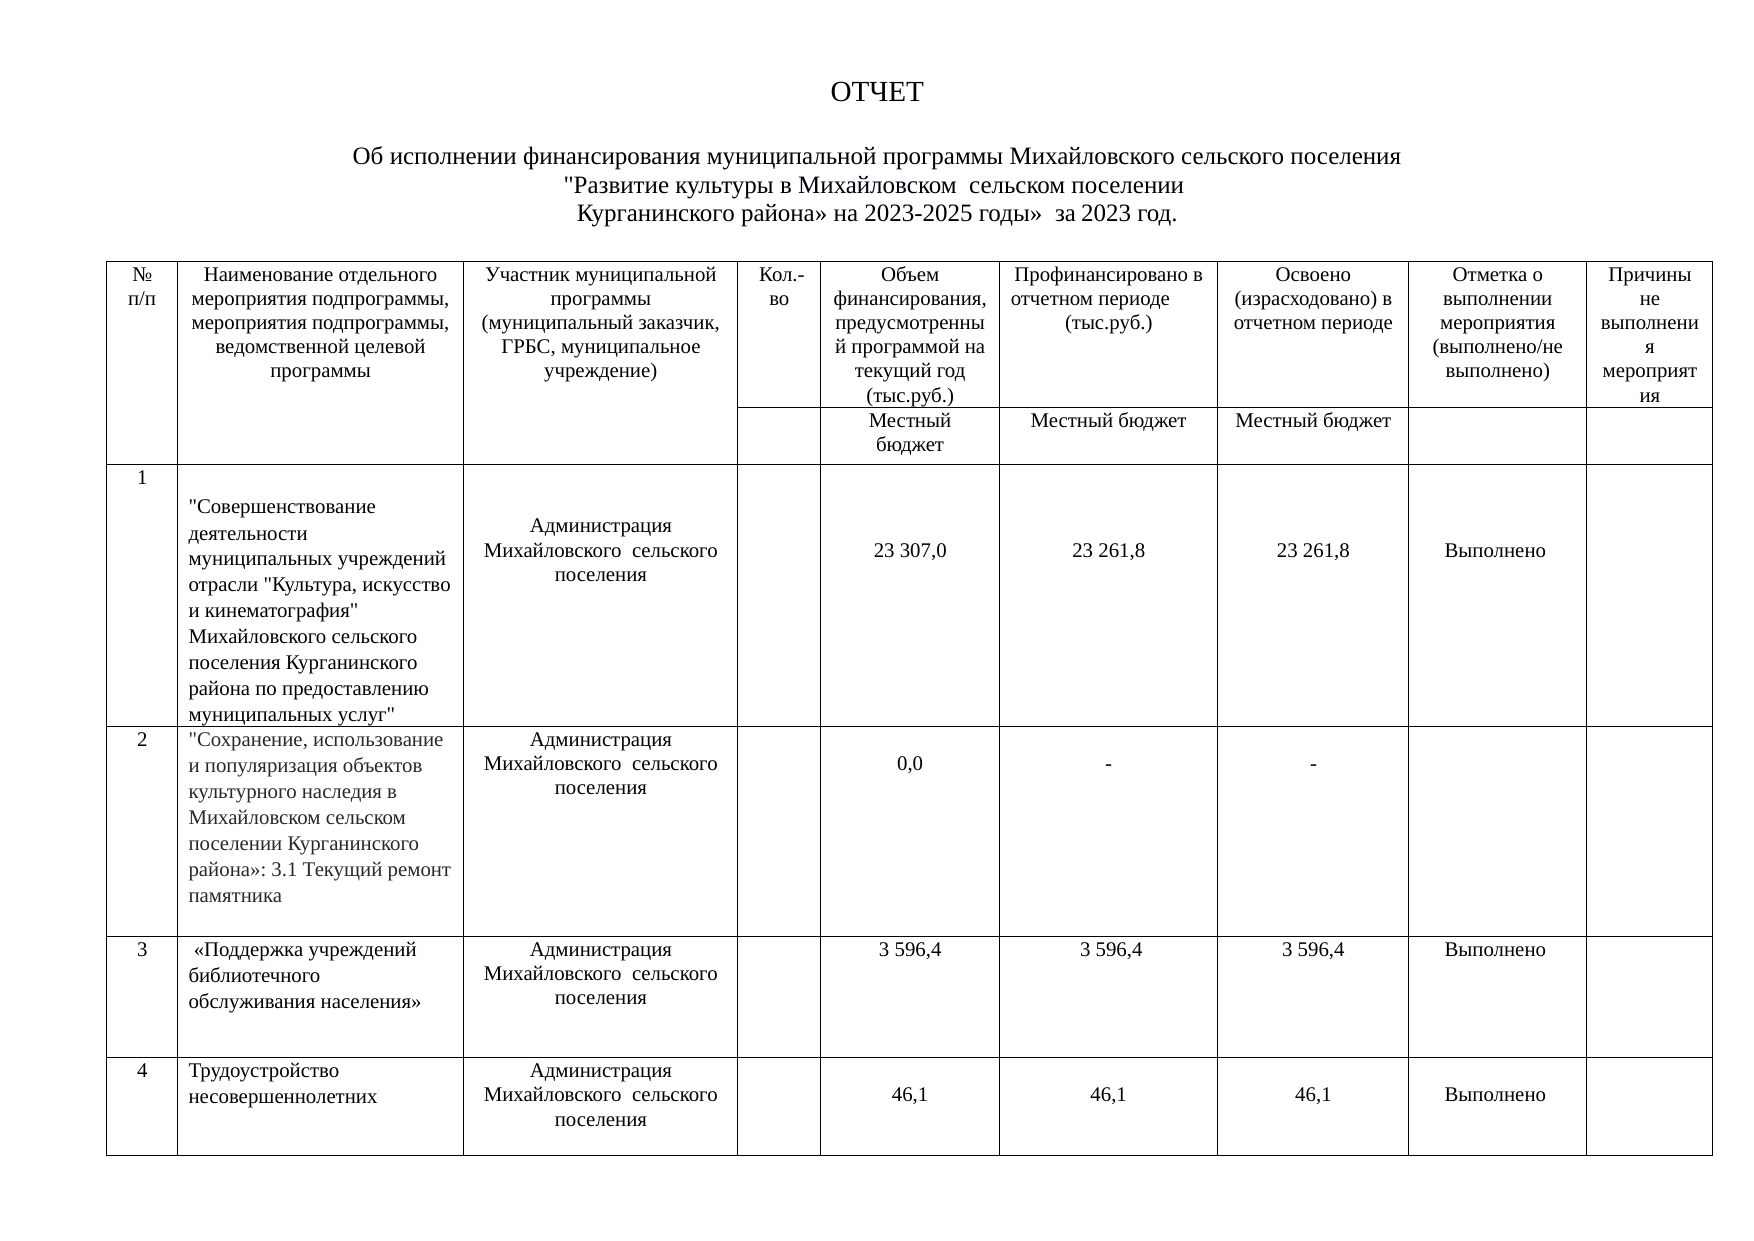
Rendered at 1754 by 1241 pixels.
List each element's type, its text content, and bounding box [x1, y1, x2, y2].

table_cell 0,0 [821, 727, 999, 936]
table_cell [1587, 1058, 1712, 1154]
table_cell 4 [107, 1058, 177, 1154]
table_cell "Сохранение, использование и популяризация объектов культурного наследия в Михайловском сельском поселении Курганинского района»: 3.1 Текущий ремонт памятника [178, 727, 463, 936]
table_cell 46,1 [1000, 1058, 1217, 1154]
table_cell «Поддержка учреждений библиотечного обслуживания населения» [178, 937, 463, 1057]
table_cell [1587, 465, 1712, 726]
table_cell - [1000, 727, 1217, 936]
table_header Освоено (израсходовано) в отчетном периоде [1218, 262, 1408, 407]
table_header Причины не выполнения мероприятия [1587, 262, 1712, 407]
table_cell 2 [107, 727, 177, 936]
table_cell 3 596,4 [1218, 937, 1408, 1057]
table_header Отметка о выполнении мероприятия (выполнено/не выполнено) [1409, 262, 1586, 407]
text Курганинского района» на 2023-2025 годы» за 2023 год. [118, 198, 1636, 228]
table_cell 3 [107, 937, 177, 1057]
table_cell 23 261,8 [1218, 465, 1408, 726]
table_header Профинансировано в отчетном периоде (тыс.руб.) [1000, 262, 1217, 407]
table_cell Администрация Михайловского сельского поселения [464, 1058, 737, 1154]
table_cell [1587, 937, 1712, 1057]
table_cell Местный бюджет [1000, 408, 1217, 464]
table_cell [738, 465, 820, 726]
table_cell Выполнено [1409, 1058, 1586, 1154]
table_cell Администрация Михайловского сельского поселения [464, 937, 737, 1057]
table_cell Местный бюджет [821, 408, 999, 464]
table_header Участник муниципальной программы (муниципальный заказчик, ГРБС, муниципальное учреждение) [464, 262, 737, 464]
table_cell Местный бюджет [1218, 408, 1408, 464]
table_cell [1587, 408, 1712, 464]
table_cell [738, 1058, 820, 1154]
table_cell Администрация Михайловского сельского поселения [464, 465, 737, 726]
table_cell 46,1 [1218, 1058, 1408, 1154]
table_cell - [1218, 727, 1408, 936]
table_header Кол.-во [738, 262, 820, 407]
table_cell Выполнено [1409, 465, 1586, 726]
table_cell [738, 727, 820, 936]
table_cell [1587, 727, 1712, 936]
table_cell 1 [107, 465, 177, 726]
table_cell 23 307,0 [821, 465, 999, 726]
table_cell [1409, 408, 1586, 464]
table_header Наименование отдельного мероприятия подпрограммы, мероприятия подпрограммы, ведомственной целевой программы [178, 262, 463, 464]
table_cell [1409, 727, 1586, 936]
table_cell 3 596,4 [821, 937, 999, 1057]
table_cell [738, 408, 820, 464]
table_header Объем финансирования, предусмотренный программой на текущий год (тыс.руб.) [821, 262, 999, 407]
table_cell 23 261,8 [1000, 465, 1217, 726]
table_cell "Совершенствование деятельности муниципальных учреждений отрасли "Культура, искусство и кинематография" Михайловского сельского поселения Курганинского района по предоставлению муниципальных услуг" [178, 465, 463, 726]
text ОТЧЕТ [118, 74, 1636, 107]
table_cell 3 596,4 [1000, 937, 1217, 1057]
table_cell 46,1 [821, 1058, 999, 1154]
table_cell Администрация Михайловского сельского поселения [464, 727, 737, 936]
table_cell Выполнено [1409, 937, 1586, 1057]
text Об исполнении финансирования муниципальной программы Михайловского сельского поселения "Развитие культуры в Михайловском сельском поселении [118, 141, 1636, 198]
table_cell [738, 937, 820, 1057]
table_header № п/п [107, 262, 177, 464]
table_cell Трудоустройство несовершеннолетних [178, 1058, 463, 1154]
